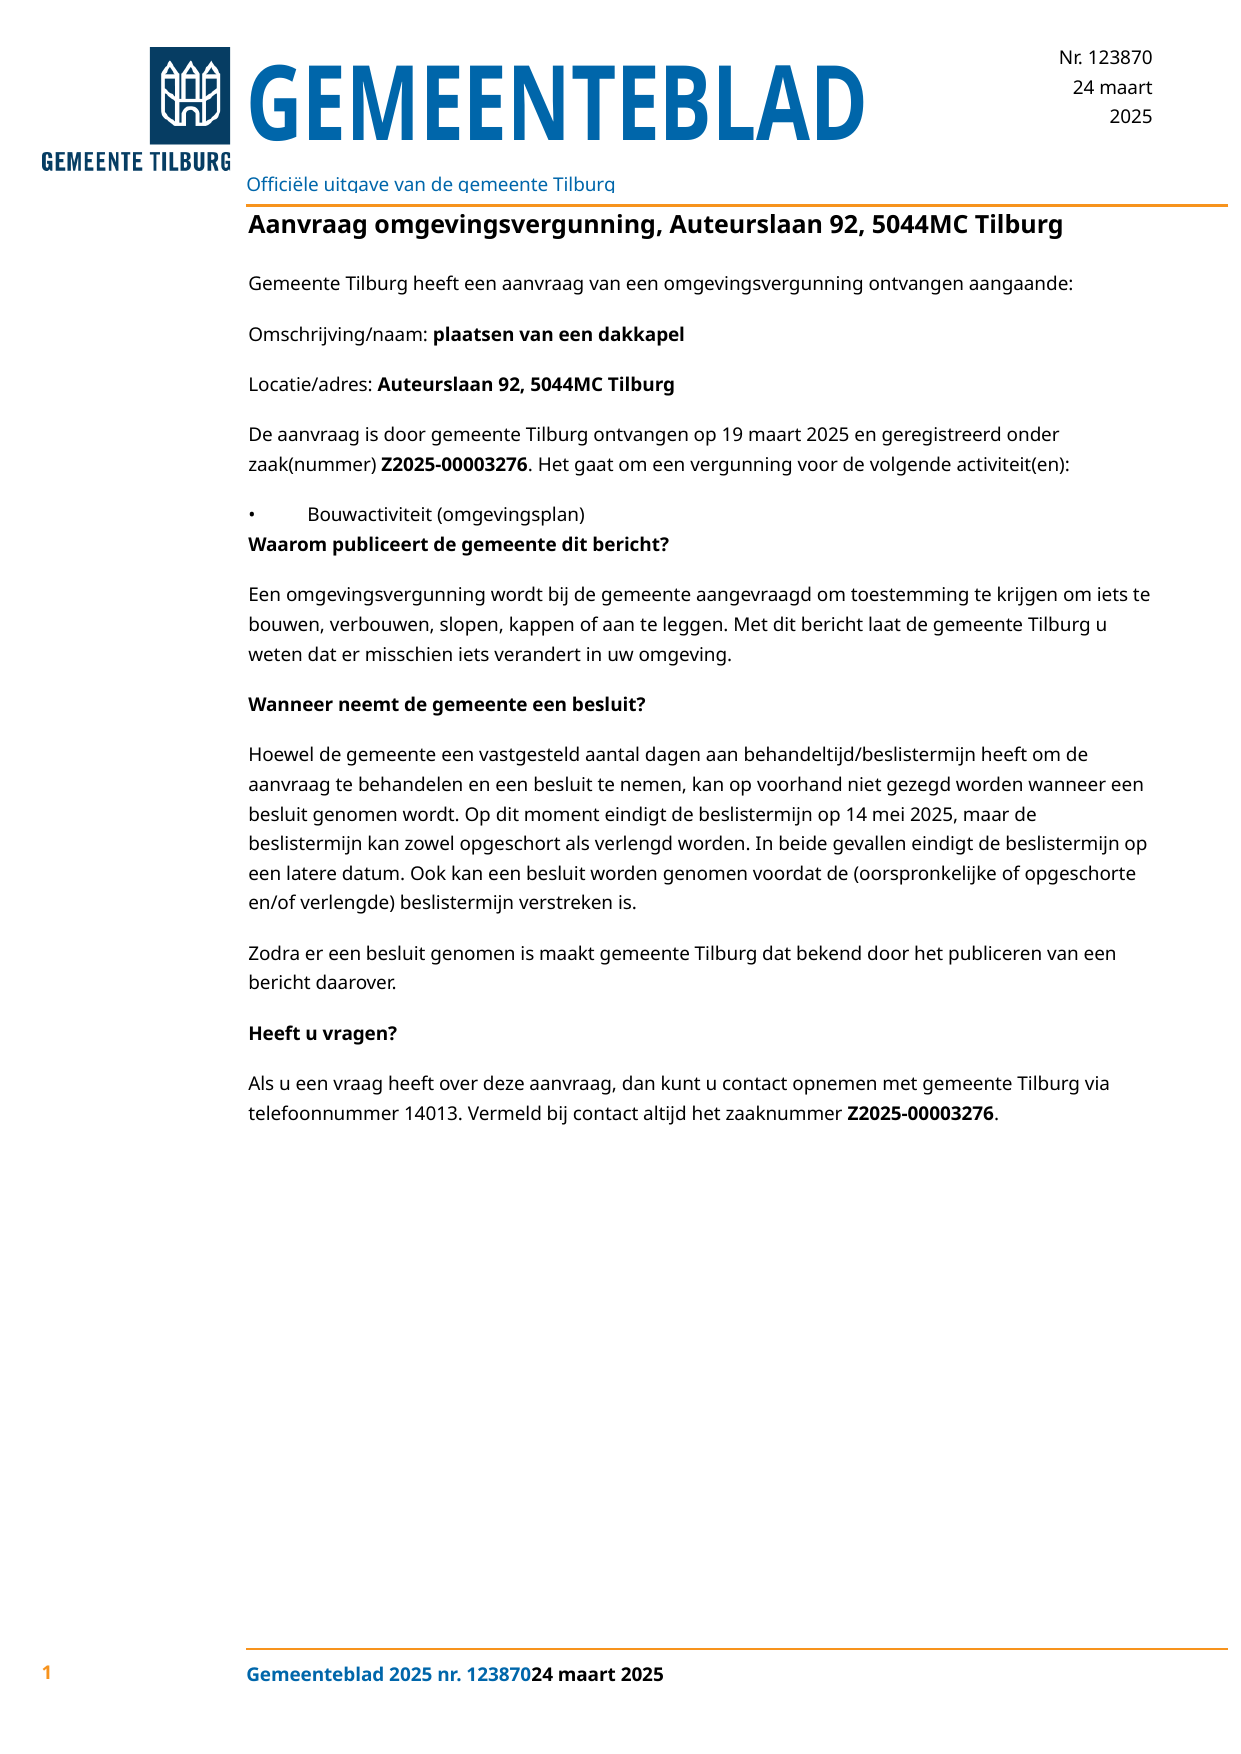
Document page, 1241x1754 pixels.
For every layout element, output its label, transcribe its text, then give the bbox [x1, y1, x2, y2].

text De aanvraag is door gemeente Tilburg ontvangen op 19 maart 2025 en geregistreerd onder zaak(nummer) Z2025-00003276. Het gaat om een vergunning voor de volgende activiteit(en): [248, 422, 1152, 477]
text Locatie/adres: Auteurslaan 92, 5044MC Tilburg [248, 371, 1152, 397]
text Waarom publiceert de gemeente dit bericht? [248, 531, 1152, 557]
text Een omgevingsvergunning wordt bij de gemeente aangevraagd om toestemming te krijgen om iets te bouwen, verbouwen, slopen, kappen of aan te leggen. Met dit bericht laat de gemeente Tilburg u weten dat er misschien iets verandert in uw omgeving. [248, 582, 1152, 666]
text Heeft u vragen? [248, 1020, 1152, 1046]
text Als u een vraag heeft over deze aanvraag, dan kunt u contact opnemen met gemeente Tilburg via telefoonnummer 14013. Vermeld bij contact altijd het zaaknummer Z2025-00003276. [248, 1070, 1152, 1126]
list Bouwactiviteit (omgevingsplan) [248, 502, 1152, 527]
text Zodra er een besluit genomen is maakt gemeente Tilburg dat bekend door het publiceren van een bericht daarover. [248, 940, 1152, 995]
text Aanvraag omgevingsvergunning, Auteurslaan 92, 5044MC Tilburg [248, 207, 1152, 241]
text Wanneer neemt de gemeente een besluit? [248, 691, 1152, 717]
picture [41, 47, 231, 172]
text Hoewel de gemeente een vastgesteld aantal dagen aan behandeltijd/beslistermijn heeft om de aanvraag te behandelen en een besluit te nemen, kan op voorhand niet gezegd worden wanneer een besluit genomen wordt. Op dit moment eindigt de beslistermijn op 14 mei 2025, maar de beslistermijn kan zowel opgeschort als verlengd worden. In beide gevallen eindigt de beslistermijn op een latere datum. Ook kan een besluit worden genomen voordat de (oorspronkelijke of opgeschorte en/of verlengde) beslistermijn verstreken is. [248, 742, 1152, 915]
text Gemeente Tilburg heeft een aanvraag van een omgevingsvergunning ontvangen aangaande: [248, 270, 1152, 296]
text Omschrijving/naam: plaatsen van een dakkapel [248, 321, 1152, 346]
